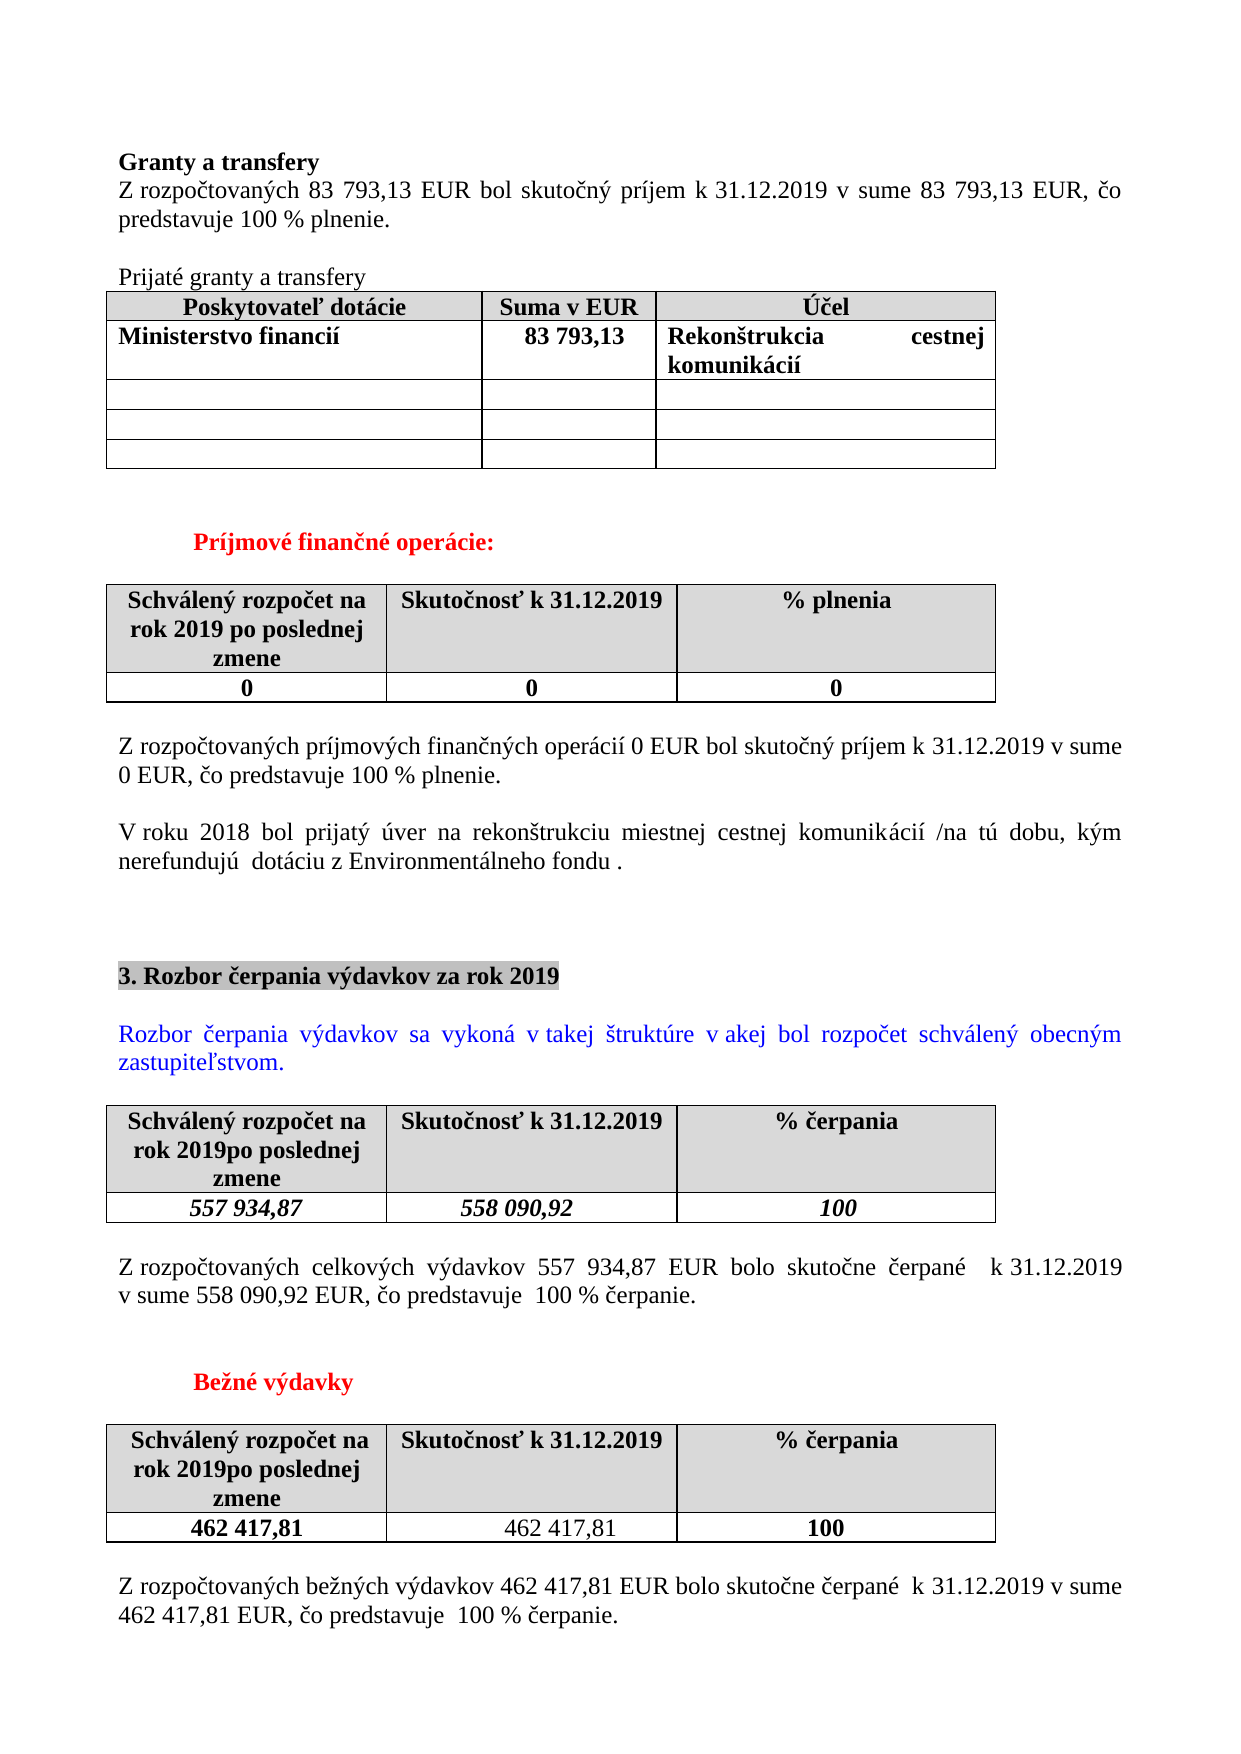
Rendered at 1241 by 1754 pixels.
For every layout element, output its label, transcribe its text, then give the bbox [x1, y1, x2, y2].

table_cell 557 934,87 [107, 1193, 386, 1222]
table_cell Ministerstvo financií [107, 321, 481, 379]
text Granty a transfery [118, 147, 1122, 176]
table_header % čerpania [678, 1425, 995, 1512]
text Bežné výdavky [193, 1367, 1122, 1396]
table_cell 100 [678, 1513, 995, 1541]
text Príjmové finančné operácie: [193, 527, 1122, 556]
text 3. Rozbor čerpania výdavkov za rok 2019 [118, 961, 1122, 990]
table_cell [107, 380, 481, 409]
table_header Suma v EUR [483, 292, 655, 320]
table_cell [657, 440, 995, 468]
table_header Schválený rozpočet na rok 2019 po poslednej zmene [107, 585, 386, 672]
text Z rozpočtovaných celkových výdavkov 557 934,87 EUR bolo skutočne čerpané k 31.12.2019 v sume 558 090,92 EUR, čo predstavuje 100 % čerpanie. [118, 1252, 1122, 1309]
table_cell 558 090,92 [387, 1193, 676, 1222]
text Prijaté granty a transfery [118, 262, 1122, 291]
table_cell [107, 440, 481, 468]
text Z rozpočtovaných príjmových finančných operácií 0 EUR bol skutočný príjem k 31.12.2019 v sume 0 EUR, čo predstavuje 100 % plnenie. [118, 731, 1122, 789]
text Rozbor čerpania výdavkov sa vykoná v takej štruktúre v akej bol rozpočet schválený obecným zastupiteľstvom. [118, 1019, 1122, 1076]
table_cell 462 417,81 [387, 1513, 676, 1541]
text Z rozpočtovaných bežných výdavkov 462 417,81 EUR bolo skutočne čerpané k 31.12.2019 v sume 462 417,81 EUR, čo predstavuje 100 % čerpanie. [118, 1571, 1122, 1629]
text V roku 2018 bol prijatý úver na rekonštrukciu miestnej cestnej komunikácií /na tú dobu, kým nerefundujú dotáciu z Environmentálneho fondu . [118, 817, 1122, 875]
table_cell [483, 410, 655, 438]
text Z rozpočtovaných 83 793,13 EUR bol skutočný príjem k 31.12.2019 v sume 83 793,13 EUR, čo predstavuje 100 % plnenie. [118, 176, 1122, 233]
table_header Skutočnosť k 31.12.2019 [387, 585, 676, 672]
table_cell 0 [107, 673, 386, 701]
table_cell [483, 380, 655, 409]
table_header Účel [657, 292, 995, 320]
table_cell Rekonštrukcia cestnej komunikácií [657, 321, 995, 379]
table_header Skutočnosť k 31.12.2019 [387, 1425, 676, 1512]
table_cell [483, 440, 655, 468]
table_header % plnenia [678, 585, 995, 672]
table_cell [657, 380, 995, 409]
table_cell [657, 410, 995, 438]
table_cell [107, 410, 481, 438]
table_header Schválený rozpočet na rok 2019po poslednej zmene [107, 1425, 386, 1512]
table_cell 462 417,81 [107, 1513, 386, 1541]
table_cell 83 793,13 [483, 321, 655, 379]
table_header Skutočnosť k 31.12.2019 [387, 1106, 676, 1192]
table_cell 0 [387, 673, 676, 701]
table_header Poskytovateľ dotácie [107, 292, 481, 320]
table_cell 100 [678, 1193, 995, 1222]
table_header % čerpania [678, 1106, 995, 1192]
table_header Schválený rozpočet na rok 2019po poslednej zmene [107, 1106, 386, 1192]
table_cell 0 [678, 673, 995, 701]
